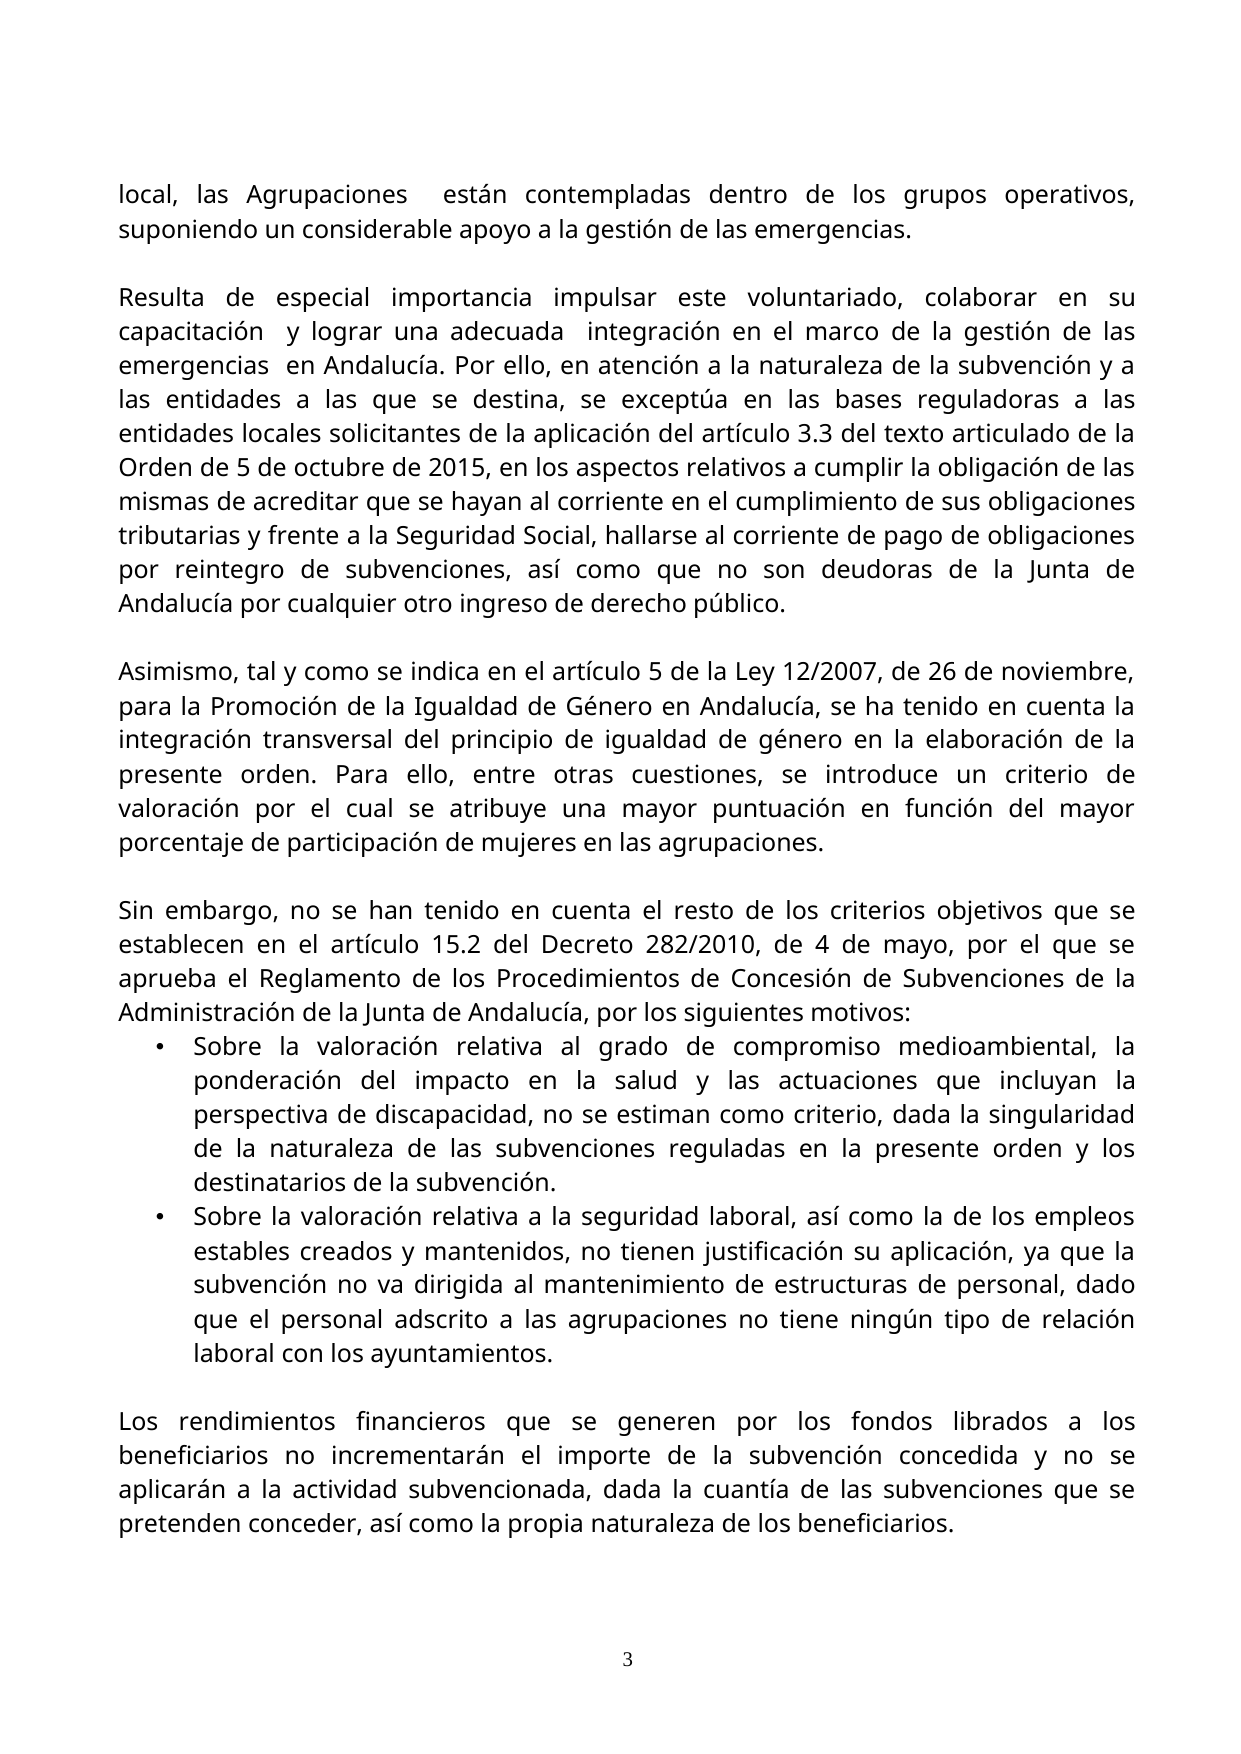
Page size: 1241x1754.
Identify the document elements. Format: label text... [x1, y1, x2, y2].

text Resulta de especial importancia impulsar este voluntariado, colaborar en su capacitación y lograr una adecuada integración en el marco de la gestión de las emergencias en Andalucía. Por ello, en atención a la naturaleza de la subvención y a las entidades a las que se destina, se exceptúa en las bases reguladoras a las entidades locales solicitantes de la aplicación del artículo 3.3 del texto articulado de la Orden de 5 de octubre de 2015, en los aspectos relativos a cumplir la obligación de las mismas de acreditar que se hayan al corriente en el cumplimiento de sus obligaciones tributarias y frente a la Seguridad Social, hallarse al corriente de pago de obligaciones por reintegro de subvenciones, así como que no son deudoras de la Junta de Andalucía por cualquier otro ingreso de derecho público. [118, 279, 1137, 620]
text Los rendimientos financieros que se generen por los fondos librados a los beneficiarios no incrementarán el importe de la subvención concedida y no se aplicarán a la actividad subvencionada, dada la cuantía de las subvenciones que se pretenden conceder, así como la propia naturaleza de los beneficiarios. [118, 1403, 1137, 1540]
list Sobre la valoración relativa a la seguridad laboral, así como la de los empleos estables creados y mantenidos, no tienen justificación su aplicación, ya que la subvención no va dirigida al mantenimiento de estructuras de personal, dado que el personal adscrito a las agrupaciones no tiene ningún tipo de relación laboral con los ayuntamientos. [156, 1199, 1137, 1369]
text Sin embargo, no se han tenido en cuenta el resto de los criterios objetivos que se establecen en el artículo 15.2 del Decreto 282/2010, de 4 de mayo, por el que se aprueba el Reglamento de los Procedimientos de Concesión de Subvenciones de la Administración de la Junta de Andalucía, por los siguientes motivos: [118, 892, 1137, 1029]
text Asimismo, tal y como se indica en el artículo 5 de la Ley 12/2007, de 26 de noviembre, para la Promoción de la Igualdad de Género en Andalucía, se ha tenido en cuenta la integración transversal del principio de igualdad de género en la elaboración de la presente orden. Para ello, entre otras cuestiones, se introduce un criterio de valoración por el cual se atribuye una mayor puntuación en función del mayor porcentaje de participación de mujeres en las agrupaciones. [118, 654, 1137, 858]
text local, las Agrupaciones están contempladas dentro de los grupos operativos, suponiendo un considerable apoyo a la gestión de las emergencias. [118, 177, 1137, 245]
list Sobre la valoración relativa al grado de compromiso medioambiental, la ponderación del impacto en la salud y las actuaciones que incluyan la perspectiva de discapacidad, no se estiman como criterio, dada la singularidad de la naturaleza de las subvenciones reguladas en la presente orden y los destinatarios de la subvención. [156, 1029, 1137, 1199]
